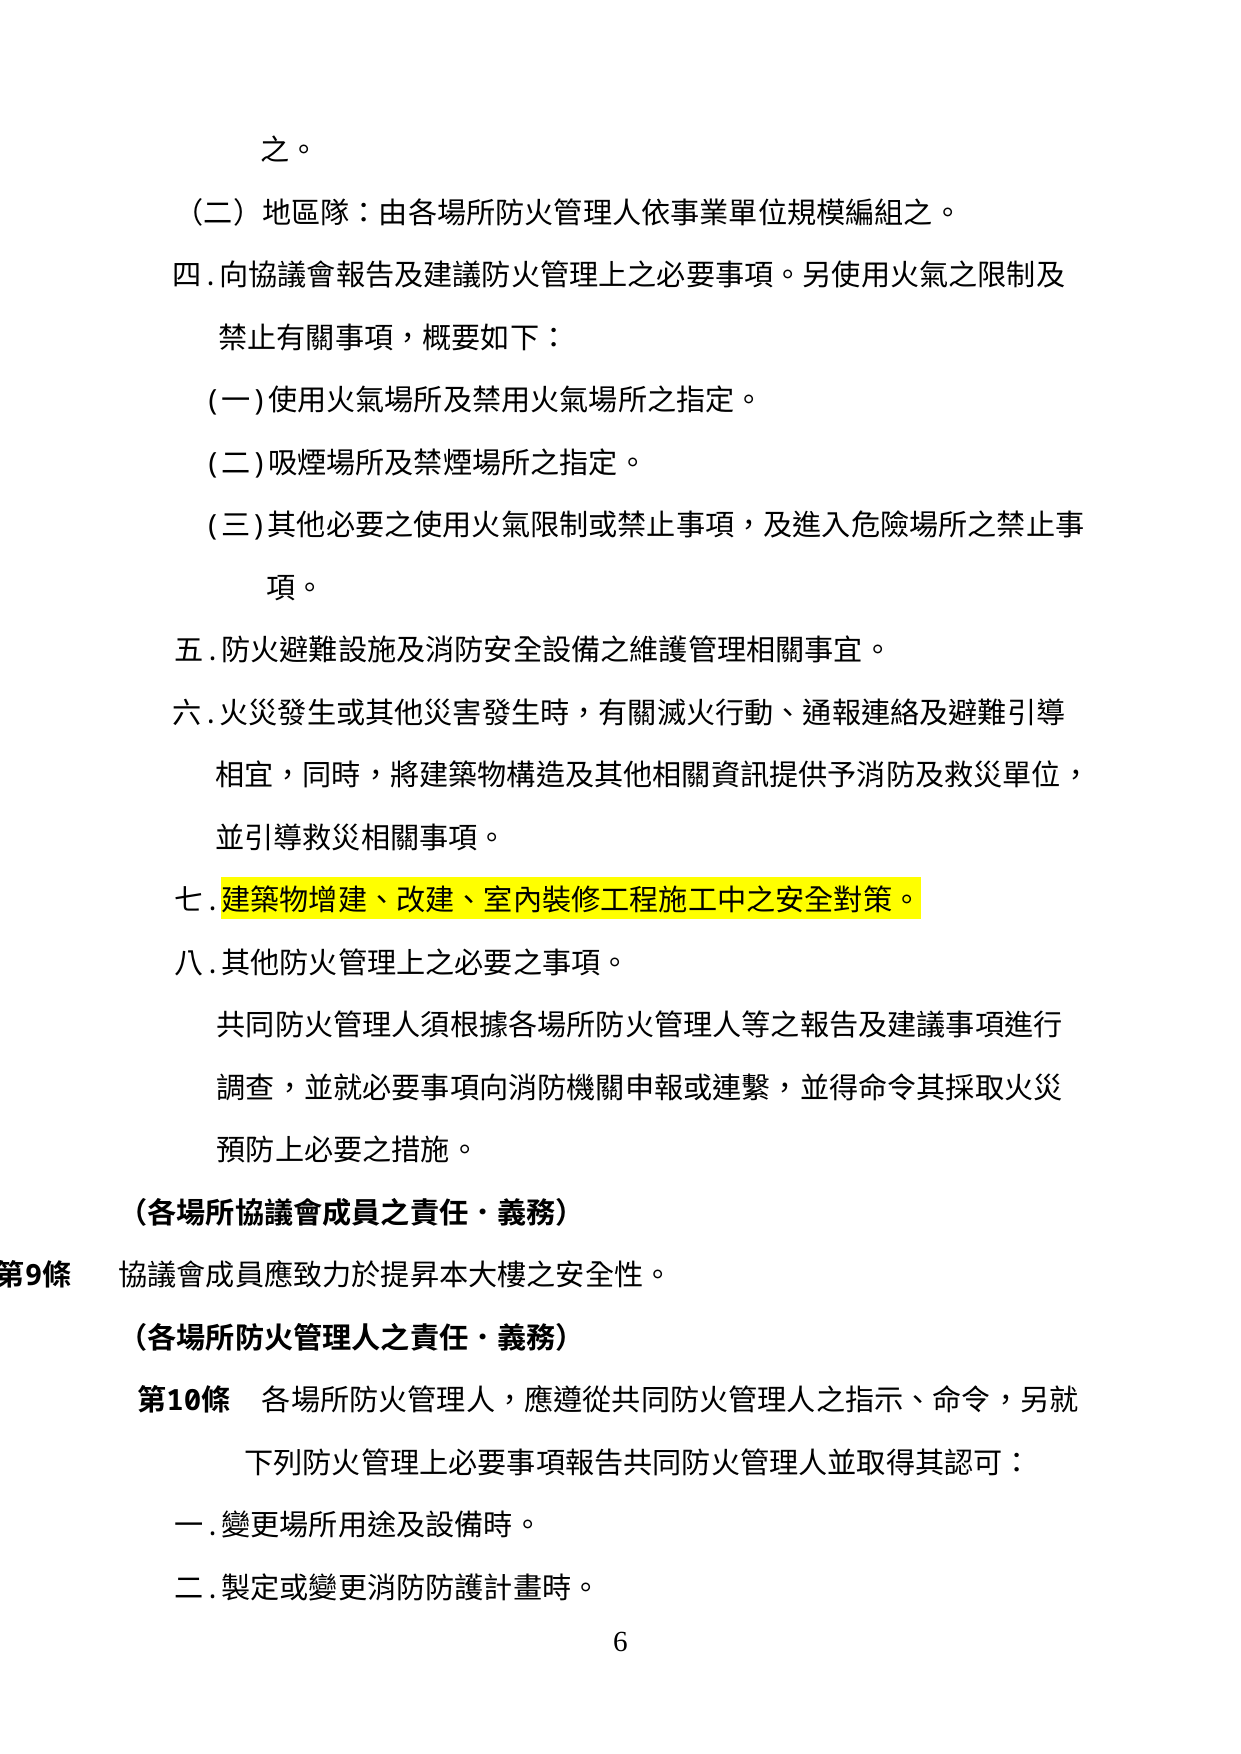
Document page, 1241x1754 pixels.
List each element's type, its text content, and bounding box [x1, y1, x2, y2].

text 五.防火避難設施及消防安全設備之維護管理相關事宜。 [174, 606, 1088, 669]
text （各場所防火管理人之責任．義務） [118, 1294, 1138, 1356]
text 之。 [172, 106, 1088, 169]
text 四.向協議會報告及建議防火管理上之必要事項。另使用火氣之限制及禁止有關事項，概要如下： [172, 231, 1088, 356]
text (三)其他必要之使用火氣限制或禁止事項，及進入危險場所之禁止事項。 [203, 481, 1088, 606]
text 二.製定或變更消防防護計畫時。 [174, 1544, 1088, 1606]
text 六.火災發生或其他災害發生時，有關滅火行動、通報連絡及避難引導相宜，同時，將建築物構造及其他相關資訊提供予消防及救災單位，並引導救災相關事項。 [173, 669, 1088, 856]
text （二）地區隊：由各場所防火管理人依事業單位規模編組之。 [174, 169, 1088, 231]
list 各場所防火管理人，應遵從共同防火管理人之指示、命令，另就下列防火管理上必要事項報告共同防火管理人並取得其認可： [137, 1356, 1088, 1481]
text （各場所協議會成員之責任．義務） [118, 1169, 1138, 1231]
text 一.變更場所用途及設備時。 [174, 1481, 1088, 1544]
text (二)吸煙場所及禁煙場所之指定。 [174, 419, 1088, 481]
list 協議會成員應致力於提昇本大樓之安全性。 [0, 1231, 1088, 1294]
text 七.建築物增建、改建、室內裝修工程施工中之安全對策。 [174, 856, 1088, 919]
text 共同防火管理人須根據各場所防火管理人等之報告及建議事項進行調查，並就必要事項向消防機關申報或連繫，並得命令其採取火災預防上必要之措施。 [216, 981, 1088, 1169]
text 八.其他防火管理上之必要之事項。 [174, 919, 1088, 981]
text (一)使用火氣場所及禁用火氣場所之指定。 [174, 356, 1088, 419]
